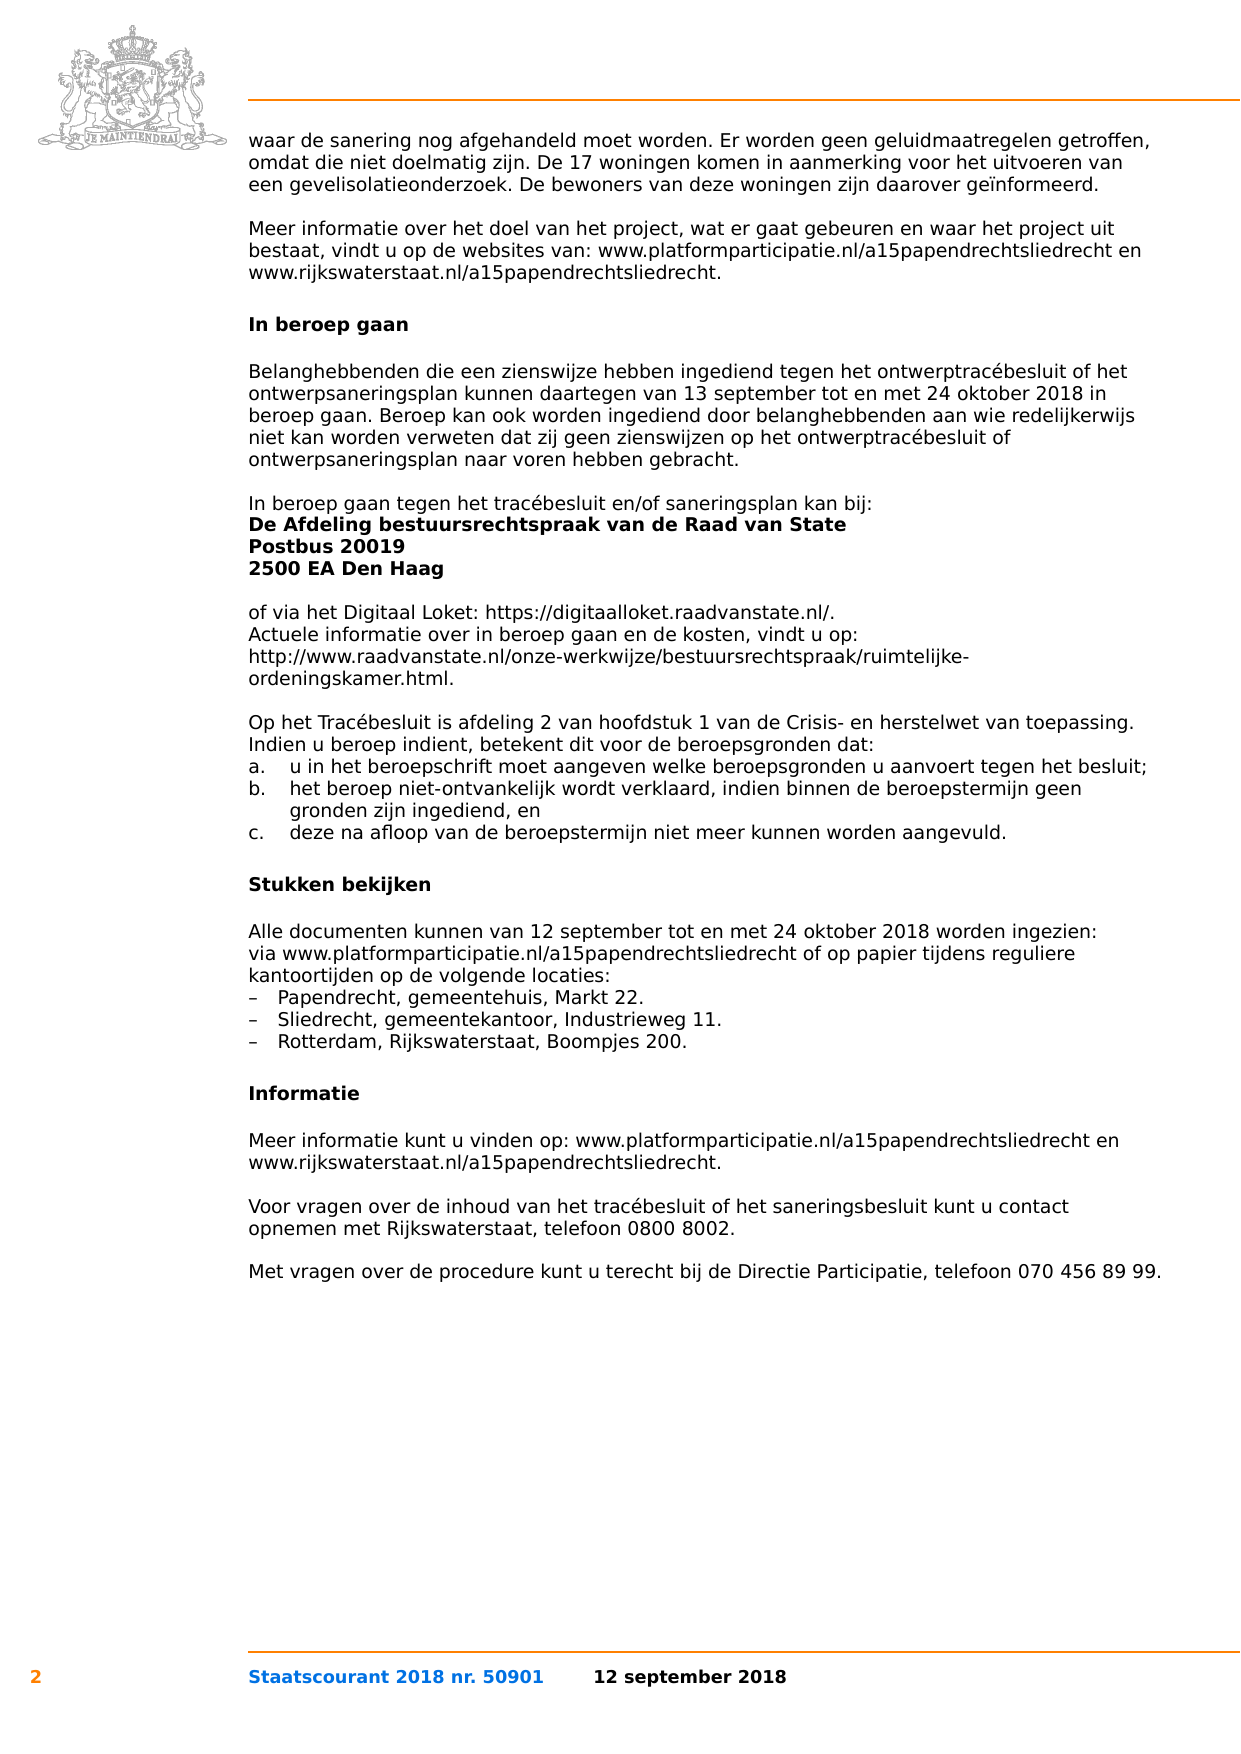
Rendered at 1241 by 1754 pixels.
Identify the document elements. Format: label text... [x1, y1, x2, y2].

text b. het beroep niet-ontvankelijk wordt verklaard, indien binnen de beroepstermijn geen gronden zijn ingediend, en [248, 778, 1163, 822]
text Met vragen over de procedure kunt u terecht bij de Directie Participatie, telefoon 070 456 89 99. [248, 1261, 1163, 1283]
text via www.platformparticipatie.nl/a15papendrechtsliedrecht of op papier tijdens reguliere kantoortijden op de volgende locaties: [248, 943, 1163, 987]
text 2500 EA Den Haag [248, 558, 1163, 580]
text Voor vragen over de inhoud van het tracébesluit of het saneringsbesluit kunt u contact opnemen met Rijkswaterstaat, telefoon 0800 8002. [248, 1196, 1163, 1239]
text In beroep gaan tegen het tracébesluit en/of saneringsplan kan bij: [248, 492, 1163, 514]
text http://www.raadvanstate.nl/onze-werkwijze/bestuursrechtspraak/ruimtelijke-ordeningskamer.html. [248, 646, 1163, 690]
picture [38, 25, 227, 150]
subtitle Informatie [248, 1083, 1163, 1105]
text Actuele informatie over in beroep gaan en de kosten, vindt u op: [248, 624, 1163, 646]
subtitle In beroep gaan [248, 314, 1163, 336]
text Alle documenten kunnen van 12 september tot en met 24 oktober 2018 worden ingezien: [248, 921, 1163, 943]
text De Afdeling bestuursrechtspraak van de Raad van State [248, 514, 1163, 536]
text Op het Tracébesluit is afdeling 2 van hoofdstuk 1 van de Crisis- en herstelwet van toepassing. Indien u beroep indient, betekent dit voor de beroepsgronden dat: [248, 712, 1163, 756]
text Belanghebbenden die een zienswijze hebben ingediend tegen het ontwerptracébesluit of het ontwerpsaneringsplan kunnen daartegen van 13 september tot en met 24 oktober 2018 in beroep gaan. Beroep kan ook worden ingediend door belanghebbenden aan wie redelijkerwijs niet kan worden verweten dat zij geen zienswijzen op het ontwerptracébesluit of ontwerpsaneringsplan naar voren hebben gebracht. [248, 361, 1163, 471]
text a. u in het beroepschrift moet aangeven welke beroepsgronden u aanvoert tegen het besluit; [248, 756, 1163, 778]
text – Papendrecht, gemeentehuis, Markt 22. [248, 987, 1163, 1009]
text waar de sanering nog afgehandeld moet worden. Er worden geen geluidmaatregelen getroffen, omdat die niet doelmatig zijn. De 17 woningen komen in aanmerking voor het uitvoeren van een gevelisolatieonderzoek. De bewoners van deze woningen zijn daarover geïnformeerd. [248, 130, 1163, 196]
text c. deze na afloop van de beroepstermijn niet meer kunnen worden aangevuld. [248, 822, 1163, 844]
text Meer informatie kunt u vinden op: www.platformparticipatie.nl/a15papendrechtsliedrecht en www.rijkswaterstaat.nl/a15papendrechtsliedrecht. [248, 1130, 1163, 1174]
text – Rotterdam, Rijkswaterstaat, Boompjes 200. [248, 1031, 1163, 1053]
subtitle Stukken bekijken [248, 874, 1163, 896]
text Meer informatie over het doel van het project, wat er gaat gebeuren en waar het project uit bestaat, vindt u op de websites van: www.platformparticipatie.nl/a15papendrechtsliedrecht en www.rijkswaterstaat.nl/a15papendrechtsliedrecht. [248, 218, 1163, 284]
text of via het Digitaal Loket: https://digitaalloket.raadvanstate.nl/. [248, 602, 1163, 624]
text – Sliedrecht, gemeentekantoor, Industrieweg 11. [248, 1009, 1163, 1031]
text Postbus 20019 [248, 536, 1163, 558]
